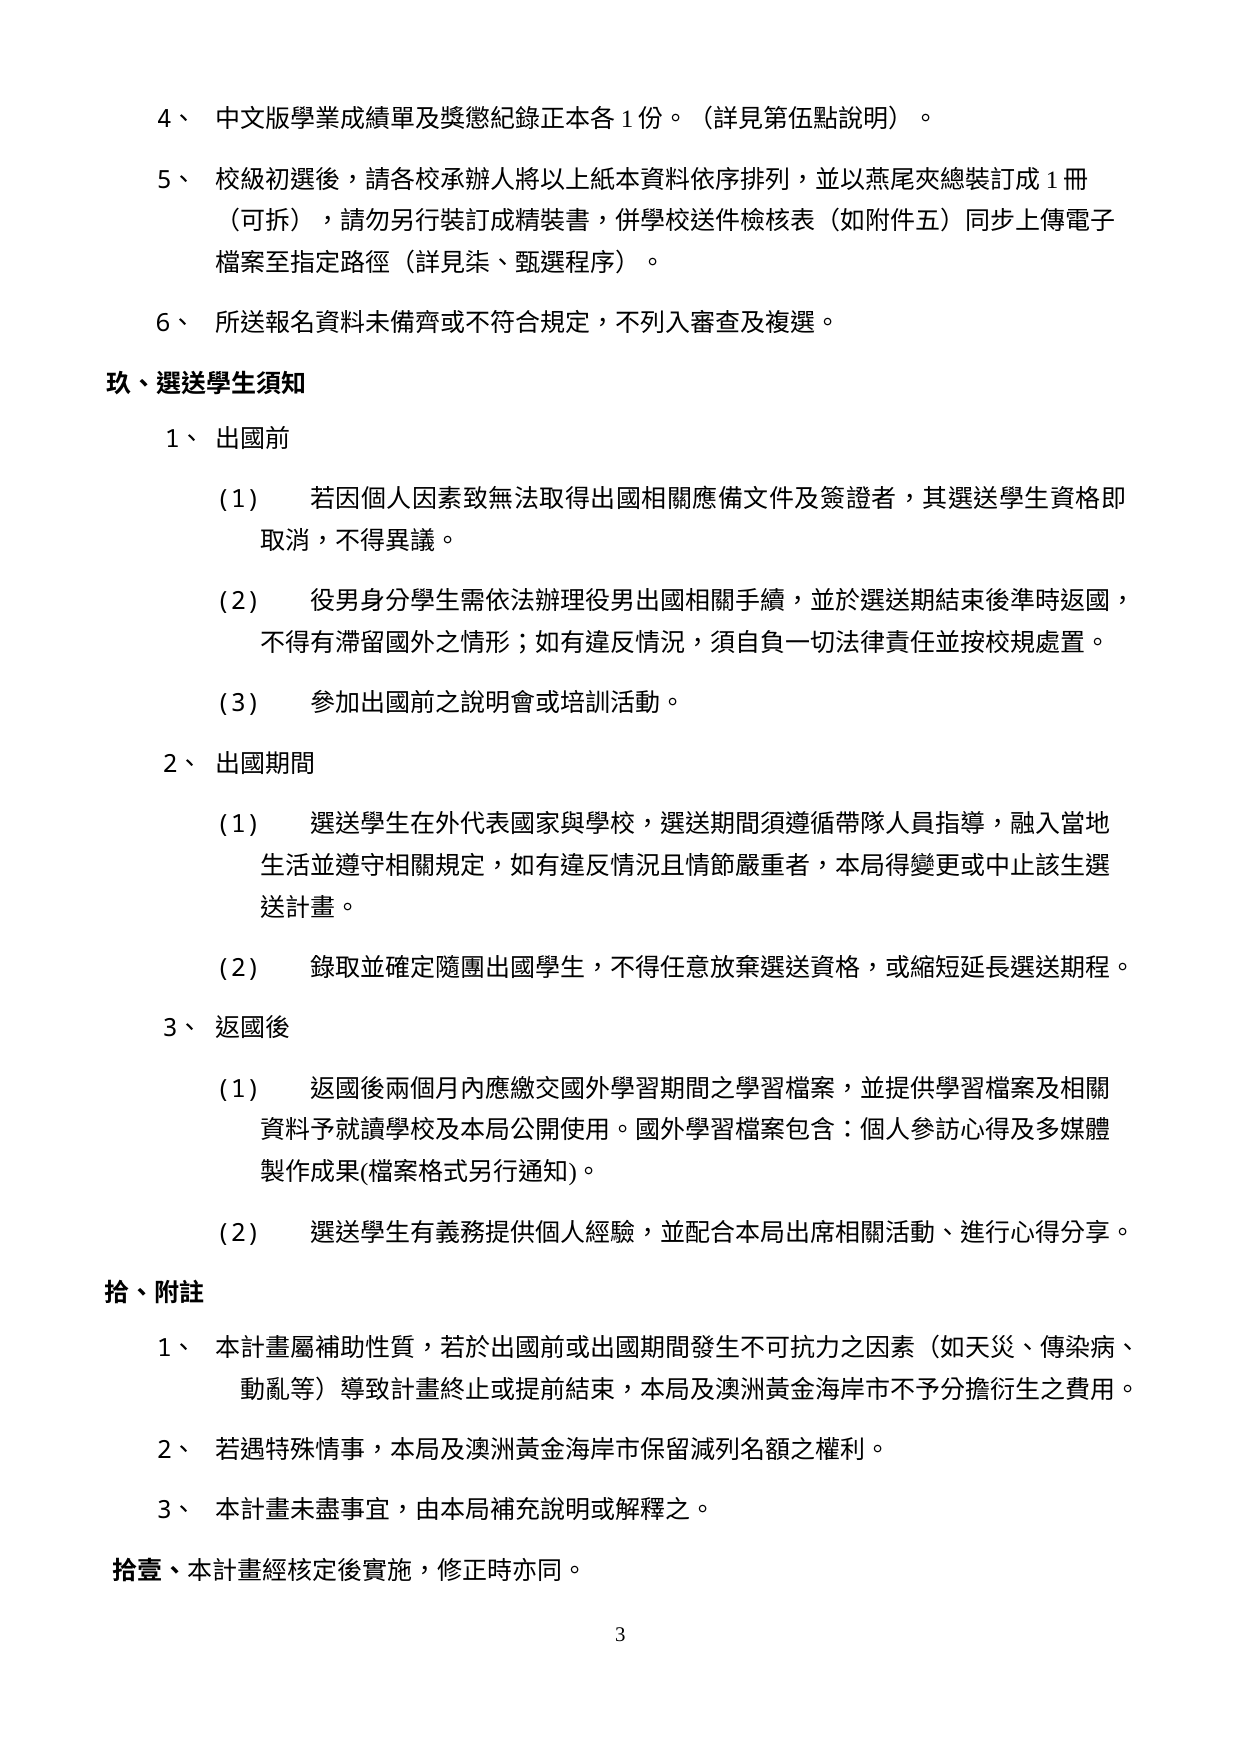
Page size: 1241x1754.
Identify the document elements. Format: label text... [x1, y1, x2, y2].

list 若遇特殊情事，本局及澳洲黃金海岸市保留減列名額之權利。 [157, 1429, 1128, 1466]
list 中文版學業成績單及獎懲紀錄正本各1份。（詳見第伍點說明）。 [157, 99, 1128, 135]
list 校級初選後，請各校承辦人將以上紙本資料依序排列，並以燕尾夾總裝訂成1冊（可拆），請勿另行裝訂成精裝書，併學校送件檢核表（如附件五）同步上傳電子檔案至指定路徑（詳見柒、甄選程序）。 [157, 159, 1128, 279]
list 選送學生在外代表國家與學校，選送期間須遵循帶隊人員指導，融入當地生活並遵守相關規定，如有違反情況且情節嚴重者，本局得變更或中止該生選送計畫。 [216, 804, 1128, 923]
list 返國後 [162, 1008, 1128, 1044]
list 參加出國前之說明會或培訓活動。 [216, 683, 1128, 719]
list 本計畫未盡事宜，由本局補充說明或解釋之。 [157, 1490, 1128, 1526]
text 拾、附註 [92, 1272, 1128, 1309]
list 返國後兩個月內應繳交國外學習期間之學習檔案，並提供學習檔案及相關資料予就讀學校及本局公開使用。國外學習檔案包含：個人參訪心得及多媒體製作成果(檔案格式另行通知)。 [216, 1068, 1128, 1188]
list 所送報名資料未備齊或不符合規定，不列入審查及複選。 [155, 303, 1128, 339]
list 若因個人因素致無法取得出國相關應備文件及簽證者，其選送學生資格即取消，不得異議。 [216, 479, 1128, 557]
list 選送學生有義務提供個人經驗，並配合本局出席相關活動、進行心得分享。 [216, 1212, 1128, 1248]
text 拾壹、本計畫經核定後實施，修正時亦同。 [112, 1550, 1128, 1587]
list 出國期間 [162, 743, 1128, 779]
list 錄取並確定隨團出國學生，不得任意放棄選送資格，或縮短延長選送期程。 [216, 947, 1128, 984]
list 役男身分學生需依法辦理役男出國相關手續，並於選送期結束後準時返國，不得有滯留國外之情形；如有違反情況，須自負一切法律責任並按校規處置。 [216, 581, 1128, 659]
list 本計畫屬補助性質，若於出國前或出國期間發生不可抗力之因素（如天災、傳染病、 動亂等）導致計畫終止或提前結束，本局及澳洲黃金海岸市不予分擔衍生之費用。 [157, 1327, 1128, 1405]
list 出國前 [164, 418, 1128, 454]
text 玖、選送學生須知 [106, 363, 1128, 399]
